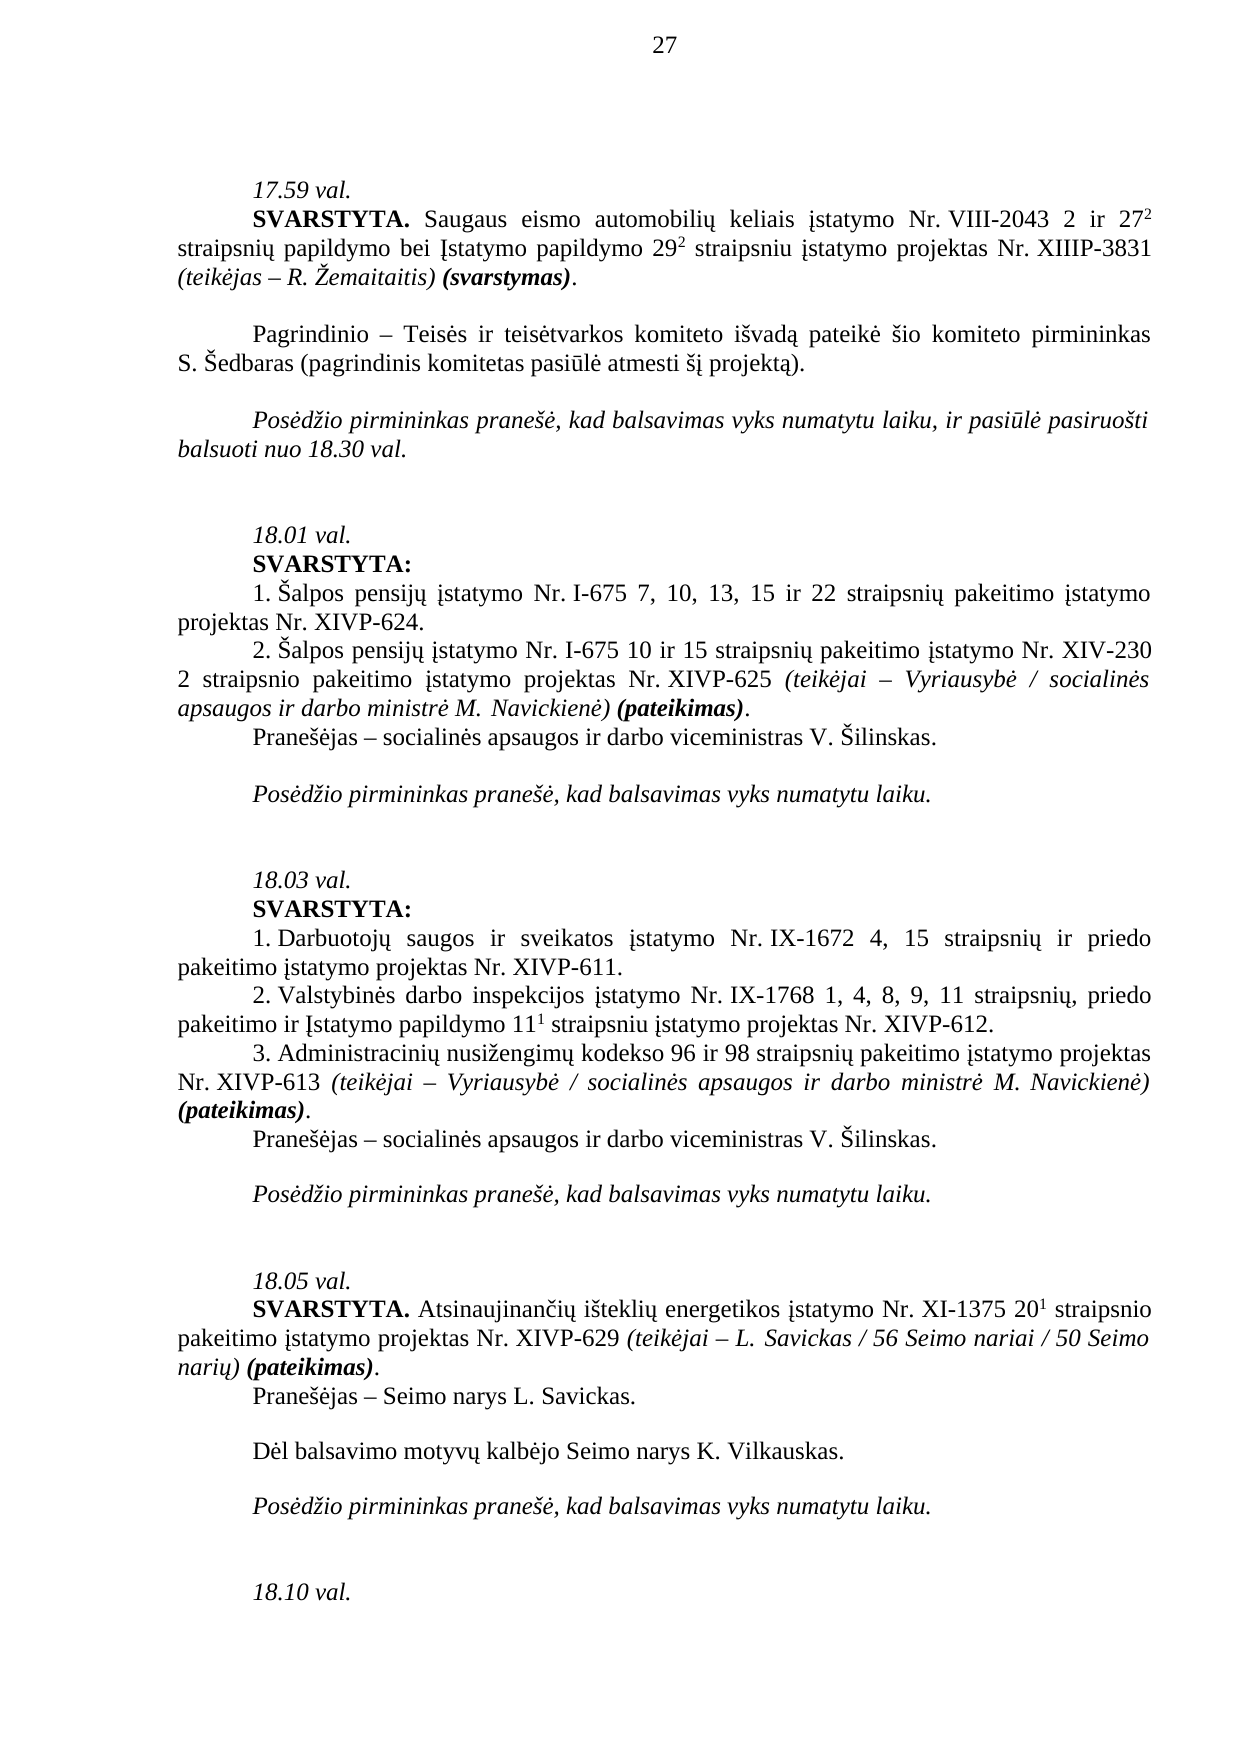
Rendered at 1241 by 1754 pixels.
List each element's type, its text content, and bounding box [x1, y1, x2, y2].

text Pranešėjas – socialinės apsaugos ir darbo viceministras V. Šilinskas. [177, 722, 1152, 751]
text Posėdžio pirmininkas pranešė, kad balsavimas vyks numatytu laiku. [177, 779, 1152, 808]
text 18.10 val. [177, 1577, 1152, 1606]
text 2. Šalpos pensijų įstatymo Nr. I-675 10 ir 15 straipsnių pakeitimo įstatymo Nr. XIV-230 2 straipsnio pakeitimo įstatymo projektas Nr. XIVP-625 (teikėjai – Vyriausybė / socialinės apsaugos ir darbo ministrė M. Navickienė) (pateikimas). [177, 636, 1152, 722]
text 2. Valstybinės darbo inspekcijos įstatymo Nr. IX-1768 1, 4, 8, 9, 11 straipsnių, priedo pakeitimo ir Įstatymo papildymo 111 straipsniu įstatymo projektas Nr. XIVP-612. [177, 981, 1152, 1038]
text SVARSTYTA: [177, 894, 1152, 923]
text 18.01 val. [177, 521, 1152, 549]
text Pranešėjas – Seimo narys L. Savickas. [177, 1381, 1152, 1409]
text 3. Administracinių nusižengimų kodekso 96 ir 98 straipsnių pakeitimo įstatymo projektas Nr. XIVP-613 (teikėjai – Vyriausybė / socialinės apsaugos ir darbo ministrė M. Navickienė) (pateikimas). [177, 1038, 1152, 1124]
text Posėdžio pirmininkas pranešė, kad balsavimas vyks numatytu laiku, ir pasiūlė pasiruošti balsuoti nuo 18.30 val. [177, 406, 1152, 463]
text Pagrindinio – Teisės ir teisėtvarkos komiteto išvadą pateikė šio komiteto pirmininkas S. Šedbaras (pagrindinis komitetas pasiūlė atmesti šį projektą). [177, 319, 1152, 377]
text Posėdžio pirmininkas pranešė, kad balsavimas vyks numatytu laiku. [177, 1491, 1152, 1520]
text 1. Darbuotojų saugos ir sveikatos įstatymo Nr. IX-1672 4, 15 straipsnių ir priedo pakeitimo įstatymo projektas Nr. XIVP-611. [177, 923, 1152, 981]
text Posėdžio pirmininkas pranešė, kad balsavimas vyks numatytu laiku. [177, 1179, 1152, 1208]
text 18.05 val. [177, 1266, 1152, 1294]
text Dėl balsavimo motyvų kalbėjo Seimo narys K. Vilkauskas. [177, 1436, 1152, 1464]
text 17.59 val. [177, 176, 1152, 204]
text SVARSTYTA: [177, 549, 1152, 578]
text SVARSTYTA. Saugaus eismo automobilių keliais įstatymo Nr. VIII-2043 2 ir 272 straipsnių papildymo bei Įstatymo papildymo 292 straipsniu įstatymo projektas Nr. XIIIP-3831 (teikėjas – R. Žemaitaitis) (svarstymas). [177, 204, 1152, 291]
text 1. Šalpos pensijų įstatymo Nr. I-675 7, 10, 13, 15 ir 22 straipsnių pakeitimo įstatymo projektas Nr. XIVP-624. [177, 578, 1152, 636]
text Pranešėjas – socialinės apsaugos ir darbo viceministras V. Šilinskas. [177, 1124, 1152, 1153]
text 18.03 val. [177, 866, 1152, 894]
text SVARSTYTA. Atsinaujinančių išteklių energetikos įstatymo Nr. XI-1375 201 straipsnio pakeitimo įstatymo projektas Nr. XIVP-629 (teikėjai – L. Savickas / 56 Seimo nariai / 50 Seimo narių) (pateikimas). [177, 1294, 1152, 1381]
